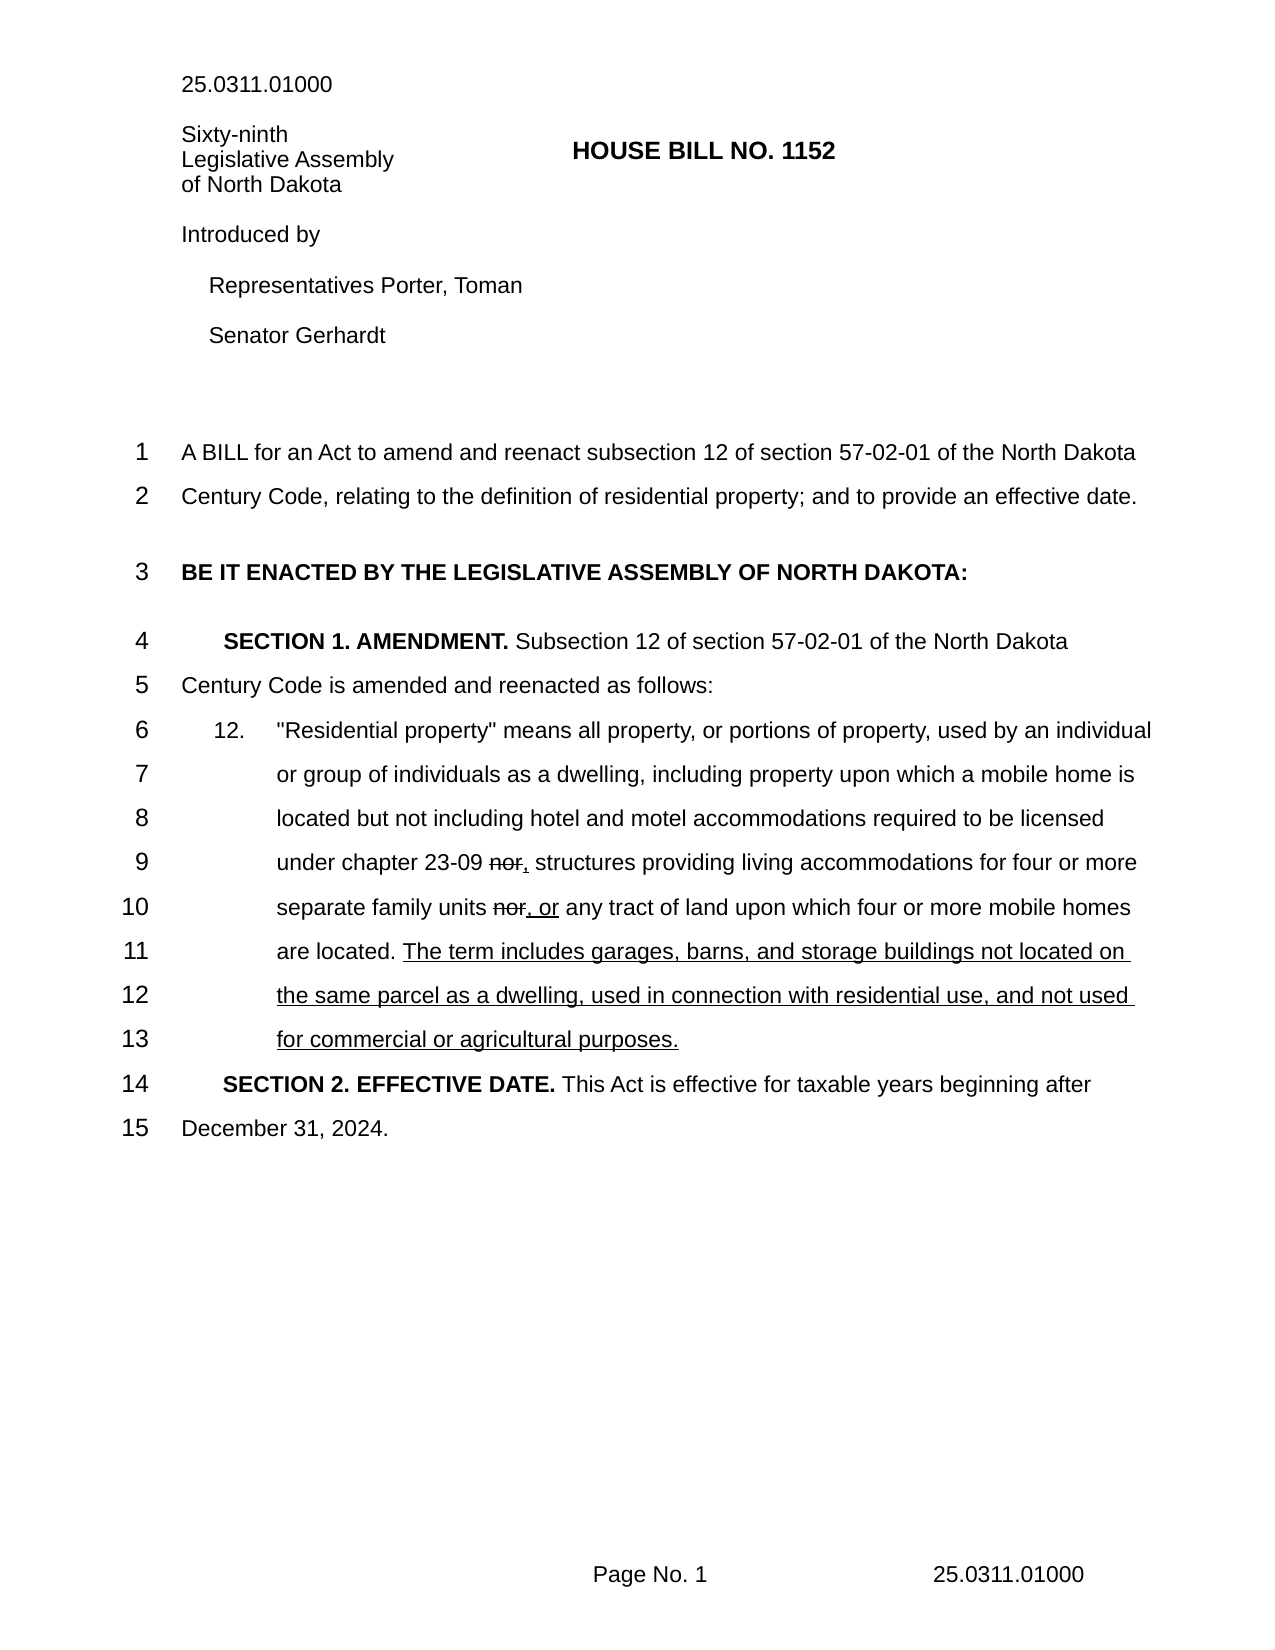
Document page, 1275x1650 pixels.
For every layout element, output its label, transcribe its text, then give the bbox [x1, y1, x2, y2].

text BE IT ENACTED BY THE LEGISLATIVE ASSEMBLY OF NORTH DAKOTA: [181, 545, 1154, 589]
text Legislative Assembly [181, 148, 1154, 173]
text Representatives Porter, Toman [208, 275, 1154, 298]
text . [181, 73, 1154, 133]
title A BILL for an Act to amend and reenact subsection 12 of section 57‑02‑01 of the North Dakota Century Code, relating to the definition of residential property; and to provide an effective date. [181, 425, 1154, 513]
title BILL NO. [565, 136, 836, 165]
text 12. "Residential property" means all property, or portions of property, used by an individual or group of individuals as a dwelling, including property upon which a mobile home is located but not including hotel and motel accommodations required to be licensed under chapter 23‑09 nor, structures providing living accommodations for four or more separate family units nor, or any tract of land upon which four or more mobile homes are located. The term includes garages, barns, and storage buildings not located on the same parcel as a dwelling, used in connection with residential use, and not used for commercial or agricultural purposes. [181, 703, 1154, 1057]
text Introduced by [181, 223, 1154, 248]
text of North Dakota [181, 173, 1154, 198]
text SECTION 1. AMENDMENT. Subsection 12 of section 57‑02‑01 of the North Dakota Century Code is amended and reenacted as follows: [181, 614, 1154, 703]
text Senator Gerhardt [208, 325, 1154, 348]
text SECTION 2. EFFECTIVE DATE. This Act is effective for taxable years beginning after December 31, 2024. [181, 1057, 1154, 1145]
